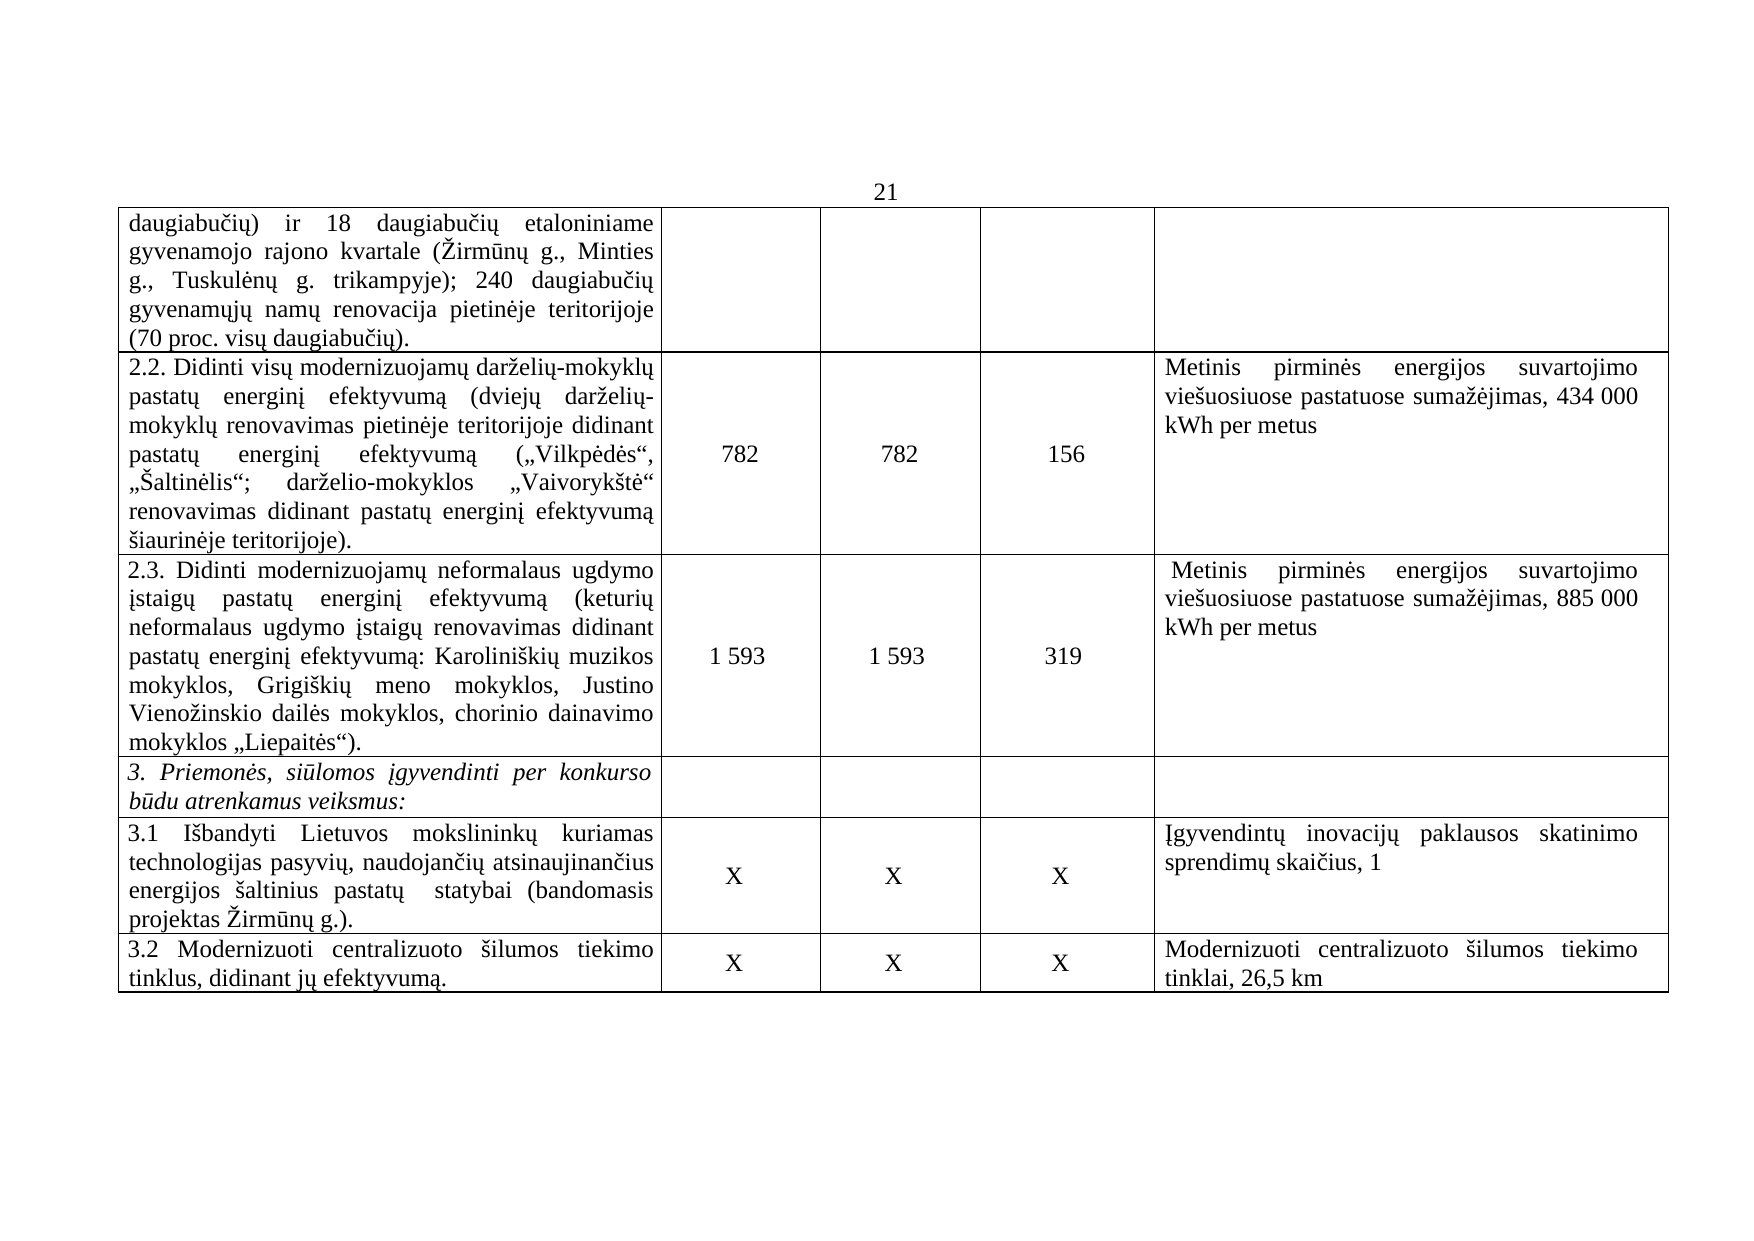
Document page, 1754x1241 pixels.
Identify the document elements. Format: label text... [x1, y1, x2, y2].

table_cell X [662, 818, 820, 933]
table_cell [981, 757, 1154, 817]
table_cell 2.2. Didinti visų modernizuojamų darželių-mokyklų pastatų energinį efektyvumą (dviejų darželių-mokyklų renovavimas pietinėje teritorijoje didinant pastatų energinį efektyvumą („Vilkpėdės“, „Šaltinėlis“; darželio-mokyklos „Vaivorykštė“ renovavimas didinant pastatų energinį efektyvumą šiaurinėje teritorijoje). [119, 353, 661, 554]
table_cell [662, 208, 820, 351]
table_cell daugiabučių) ir 18 daugiabučių etaloniniame gyvenamojo rajono kvartale (Žirmūnų g., Minties g., Tuskulėnų g. trikampyje); 240 daugiabučių gyvenamųjų namų renovacija pietinėje teritorijoje (70 proc. visų daugiabučių). [119, 208, 661, 351]
table_cell 1 593 [821, 555, 980, 756]
table_cell Metinis pirminės energijos suvartojimo viešuosiuose pastatuose sumažėjimas, 885 000 kWh per metus [1155, 555, 1668, 756]
table_cell 3. Priemonės, siūlomos įgyvendinti per konkurso būdu atrenkamus veiksmus: [119, 757, 661, 817]
table_cell [821, 757, 980, 817]
table_cell Metinis pirminės energijos suvartojimo viešuosiuose pastatuose sumažėjimas, 434 000 kWh per metus [1155, 353, 1668, 554]
table_cell 1 593 [662, 555, 820, 756]
table_cell [1155, 757, 1668, 817]
table_cell X [662, 934, 820, 991]
table_cell 2.3. Didinti modernizuojamų neformalaus ugdymo įstaigų pastatų energinį efektyvumą (keturių neformalaus ugdymo įstaigų renovavimas didinant pastatų energinį efektyvumą: Karoliniškių muzikos mokyklos, Grigiškių meno mokyklos, Justino Vienožinskio dailės mokyklos, chorinio dainavimo mokyklos „Liepaitės“). [119, 555, 661, 756]
table_cell [981, 208, 1154, 351]
table_cell Modernizuoti centralizuoto šilumos tiekimo tinklai, 26,5 km [1155, 934, 1668, 991]
table_cell Įgyvendintų inovacijų paklausos skatinimo sprendimų skaičius, 1 [1155, 818, 1668, 933]
table_cell 782 [662, 353, 820, 554]
table_cell 156 [981, 353, 1154, 554]
table_cell [1155, 208, 1668, 351]
table_cell 3.2 Modernizuoti centralizuoto šilumos tiekimo tinklus, didinant jų efektyvumą. [119, 934, 661, 991]
table_cell 782 [821, 353, 980, 554]
table_cell X [821, 934, 980, 991]
table_cell X [981, 818, 1154, 933]
table_cell X [981, 934, 1154, 991]
table_cell [662, 757, 820, 817]
table_cell 3.1 Išbandyti Lietuvos mokslininkų kuriamas technologijas pasyvių, naudojančių atsinaujinančius energijos šaltinius pastatų statybai (bandomasis projektas Žirmūnų g.). [119, 818, 661, 933]
table_cell 319 [981, 555, 1154, 756]
table_cell X [821, 818, 980, 933]
table_cell [821, 208, 980, 351]
